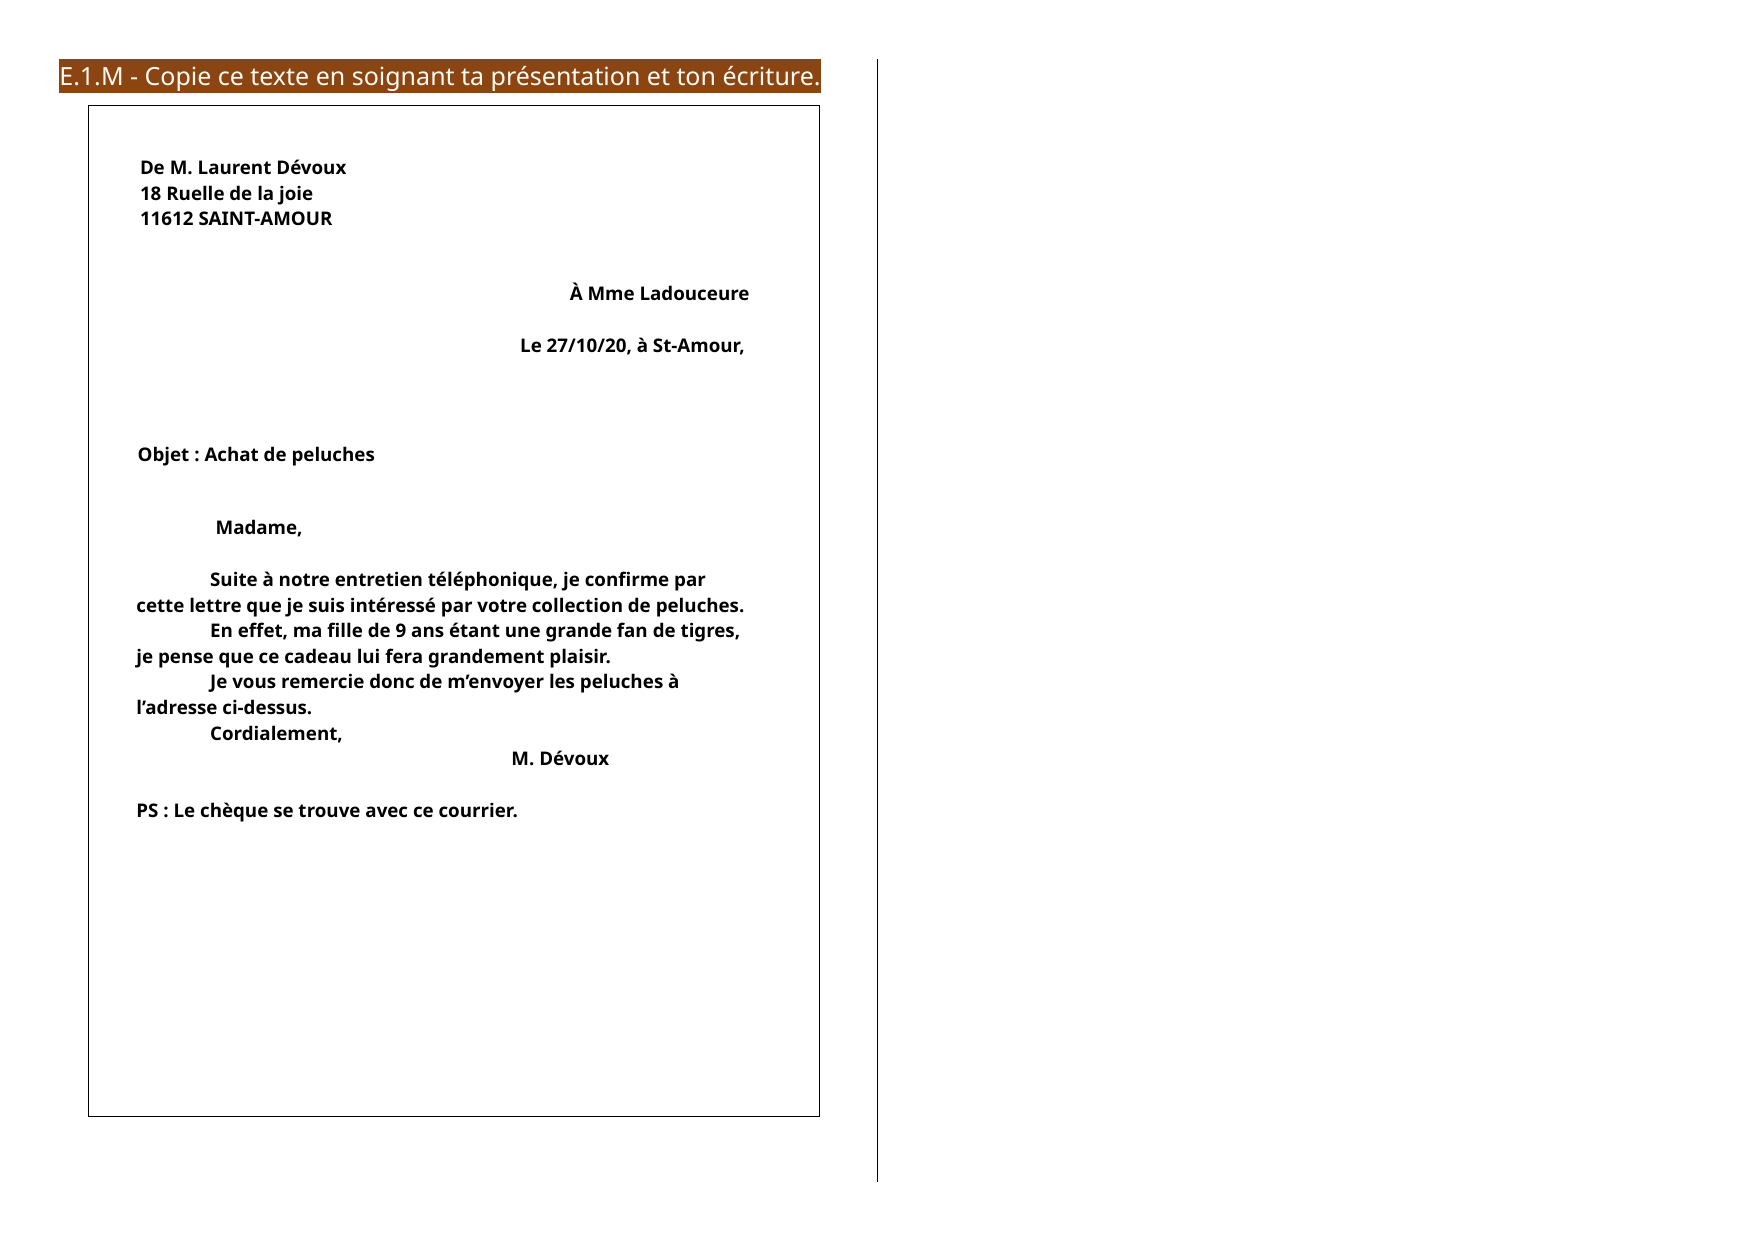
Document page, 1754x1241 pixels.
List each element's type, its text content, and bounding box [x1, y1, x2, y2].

text E.1.M - Copie ce texte en soignant ta présentation et ton écriture. [59, 59, 862, 93]
